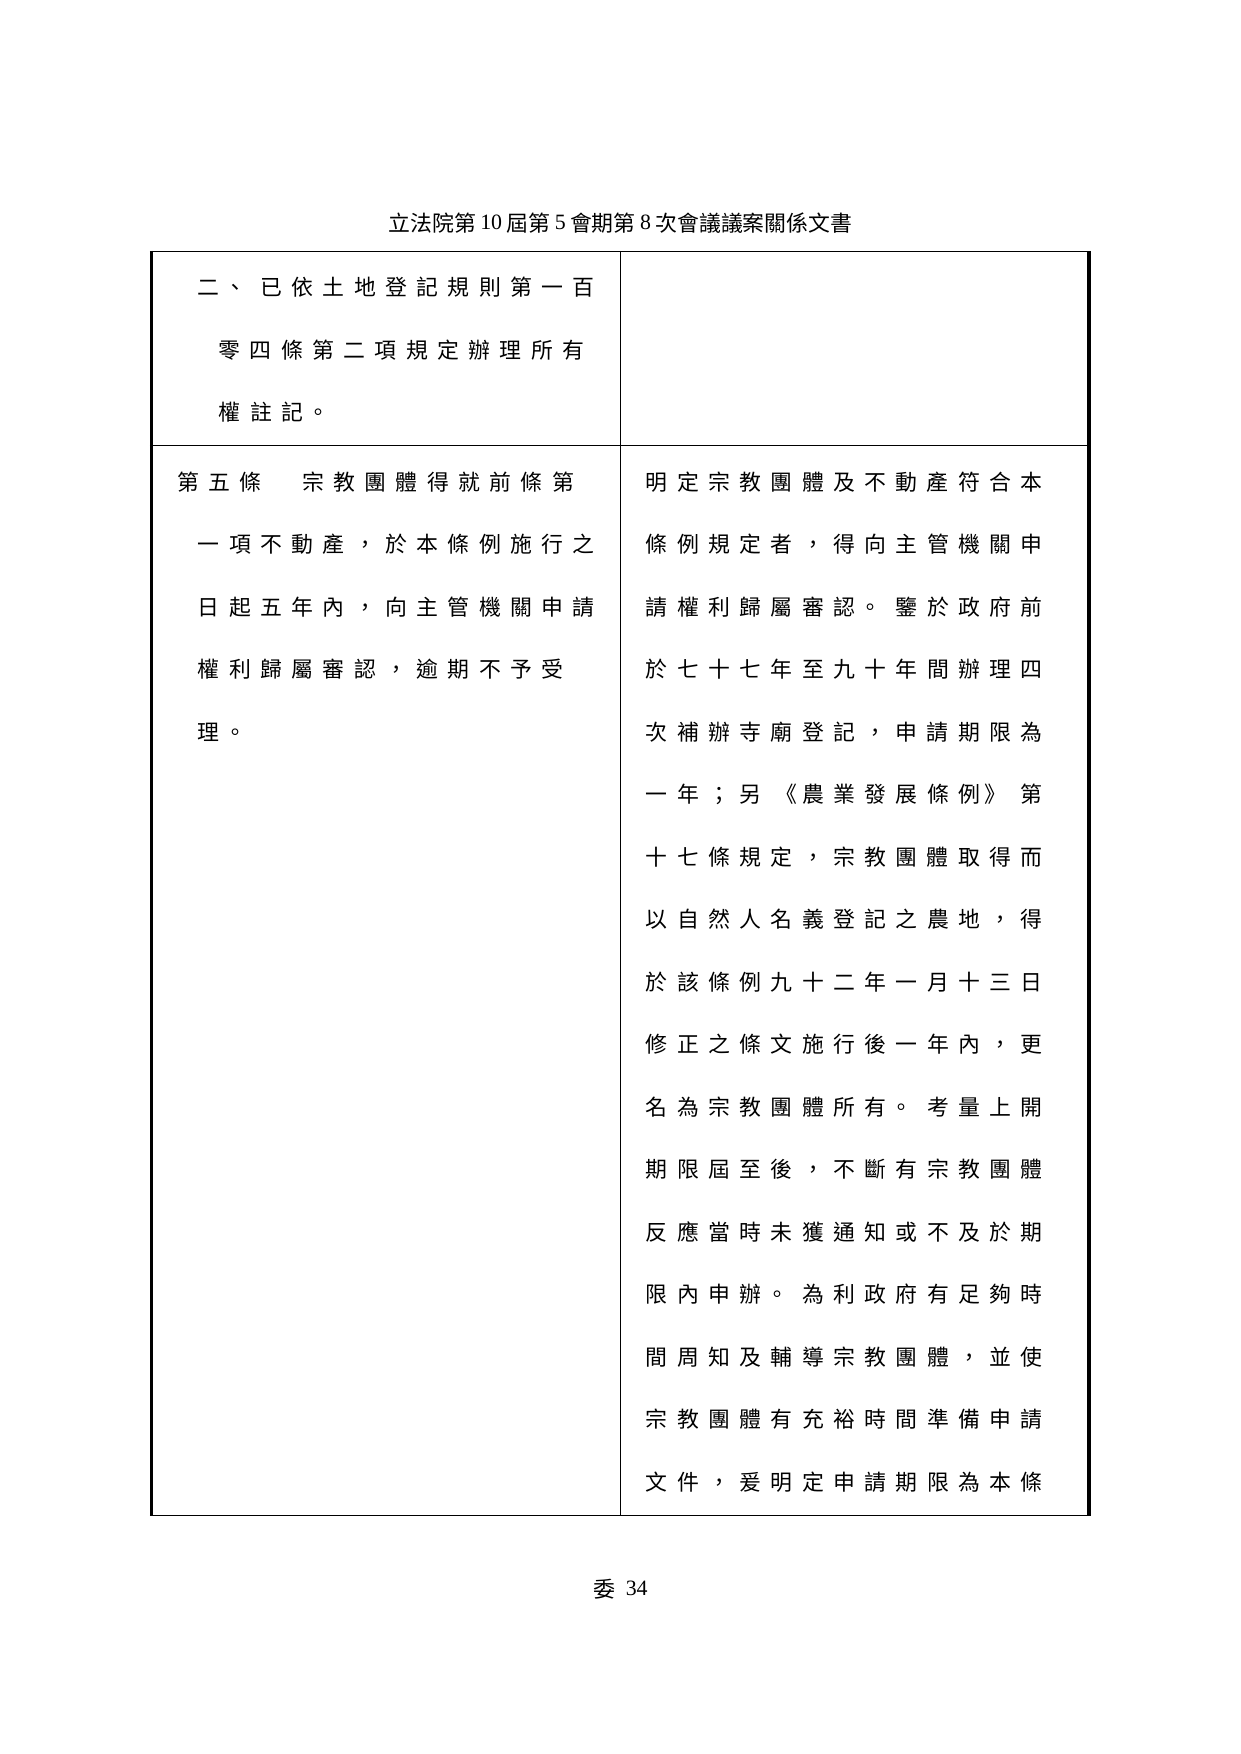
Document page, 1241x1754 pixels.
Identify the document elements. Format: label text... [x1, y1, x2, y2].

table_cell 第五條 宗教團體得就前條第一項不動產，於本條例施行之日起五年內，向主管機關申請權利歸屬審認，逾期不予受理。 [153, 446, 620, 1514]
table_cell 二、已依土地登記規則第一百零四條第二項規定辦理所有權註記。 [153, 252, 620, 445]
table_cell [621, 252, 1087, 445]
table_cell 明定宗教團體及不動產符合本條例規定者，得向主管機關申請權利歸屬審認。鑒於政府前於七十七年至九十年間辦理四次補辦寺廟登記，申請期限為一年；另《農業發展條例》第十七條規定，宗教團體取得而以自然人名義登記之農地，得於該條例九十二年一月十三日修正之條文施行後一年內，更名為宗教團體所有。考量上開期限屆至後，不斷有宗教團體反應當時未獲通知或不及於期限內申辦。為利政府有足夠時間周知及輔導宗教團體，並使宗教團體有充裕時間準備申請文件，爰明定申請期限為本條 [621, 446, 1087, 1514]
